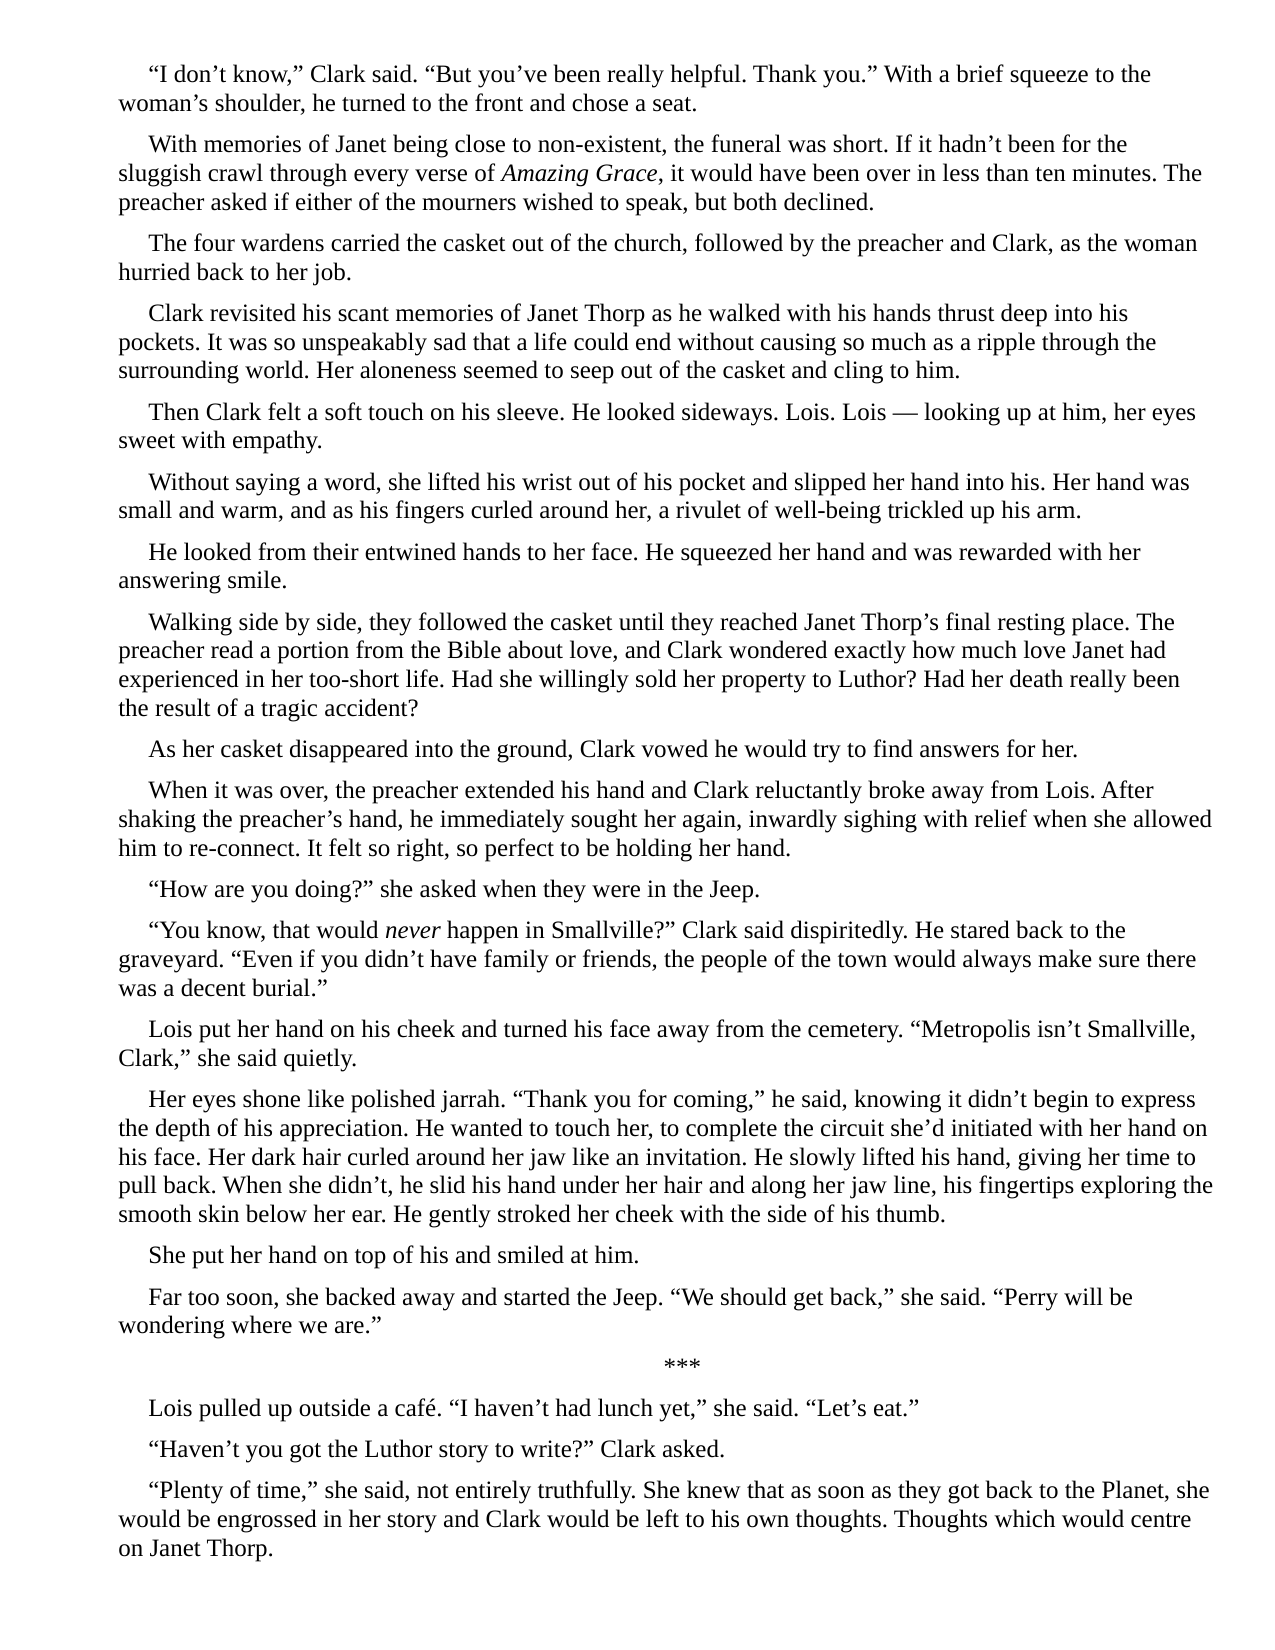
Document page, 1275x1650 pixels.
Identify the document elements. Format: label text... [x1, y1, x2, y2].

text She put her hand on top of his and smiled at him. [118, 1240, 1216, 1269]
text Without saying a word, she lifted his wrist out of his pocket and slipped her hand into his. Her hand was small and warm, and as his fingers curled around her, a rivulet of well-being trickled up his arm. [118, 467, 1216, 524]
text When it was over, the preacher extended his hand and Clark reluctantly broke away from Lois. After shaking the preacher’s hand, he immediately sought her again, inwardly sighing with relief when she allowed him to re-connect. It felt so right, so perfect to be holding her hand. [118, 775, 1216, 862]
text Her eyes shone like polished jarrah. “Thank you for coming,” he said, knowing it didn’t begin to express the depth of his appreciation. He wanted to touch her, to complete the circuit she’d initiated with her hand on his face. Her dark hair curled around her jaw like an invitation. He slowly lifted his hand, giving her time to pull back. When she didn’t, he slid his hand under her hair and along her jaw line, his fingertips exploring the smooth skin below her ear. He gently stroked her cheek with the side of his thumb. [118, 1084, 1216, 1228]
text Then Clark felt a soft touch on his sleeve. He looked sideways. Lois. Lois — looking up at him, her eyes sweet with empathy. [118, 397, 1216, 454]
text “Haven’t you got the Luthor story to write?” Clark asked. [118, 1434, 1216, 1463]
text *** [118, 1352, 1216, 1380]
text Clark revisited his scant memories of Janet Thorp as he walked with his hands thrust deep into his pockets. It was so unspeakably sad that a life could end without causing so much as a ripple through the surrounding world. Her aloneness seemed to seep out of the casket and cling to him. [118, 298, 1216, 384]
text Walking side by side, they followed the casket until they reached Janet Thorp’s final resting place. The preacher read a portion from the Bible about love, and Clark wondered exactly how much love Janet had experienced in her too-short life. Had she willingly sold her property to Luthor? Had her death really been the result of a tragic accident? [118, 607, 1216, 722]
text He looked from their entwined hands to her face. He squeezed her hand and was rewarded with her answering smile. [118, 537, 1216, 594]
text Lois pulled up outside a café. “I haven’t had lunch yet,” she said. “Let’s eat.” [118, 1393, 1216, 1422]
text “You know, that would never happen in Smallville?” Clark said dispiritedly. He stared back to the graveyard. “Even if you didn’t have family or friends, the people of the town would always make sure there was a decent burial.” [118, 915, 1216, 1002]
text Lois put her hand on his cheek and turned his face away from the cemetery. “Metropolis isn’t Smallville, Clark,” she said quietly. [118, 1014, 1216, 1072]
text Far too soon, she backed away and started the Jeep. “We should get back,” she said. “Perry will be wondering where we are.” [118, 1282, 1216, 1339]
text “Plenty of time,” she said, not entirely truthfully. She knew that as soon as they got back to the Planet, she would be engrossed in her story and Clark would be left to his own thoughts. Thoughts which would centre on Janet Thorp. [118, 1475, 1216, 1562]
text “I don’t know,” Clark said. “But you’ve been really helpful. Thank you.” With a brief squeeze to the woman’s shoulder, he turned to the front and chose a seat. [118, 59, 1216, 117]
text The four wardens carried the casket out of the church, followed by the preacher and Clark, as the woman hurried back to her job. [118, 228, 1216, 285]
text With memories of Janet being close to non-existent, the funeral was short. If it hadn’t been for the sluggish crawl through every verse of Amazing Grace, it would have been over in less than ten minutes. The preacher asked if either of the mourners wished to speak, but both declined. [118, 129, 1216, 215]
text As her casket disappeared into the ground, Clark vowed he would try to find answers for her. [118, 734, 1216, 763]
text “How are you doing?” she asked when they were in the Jeep. [118, 874, 1216, 903]
